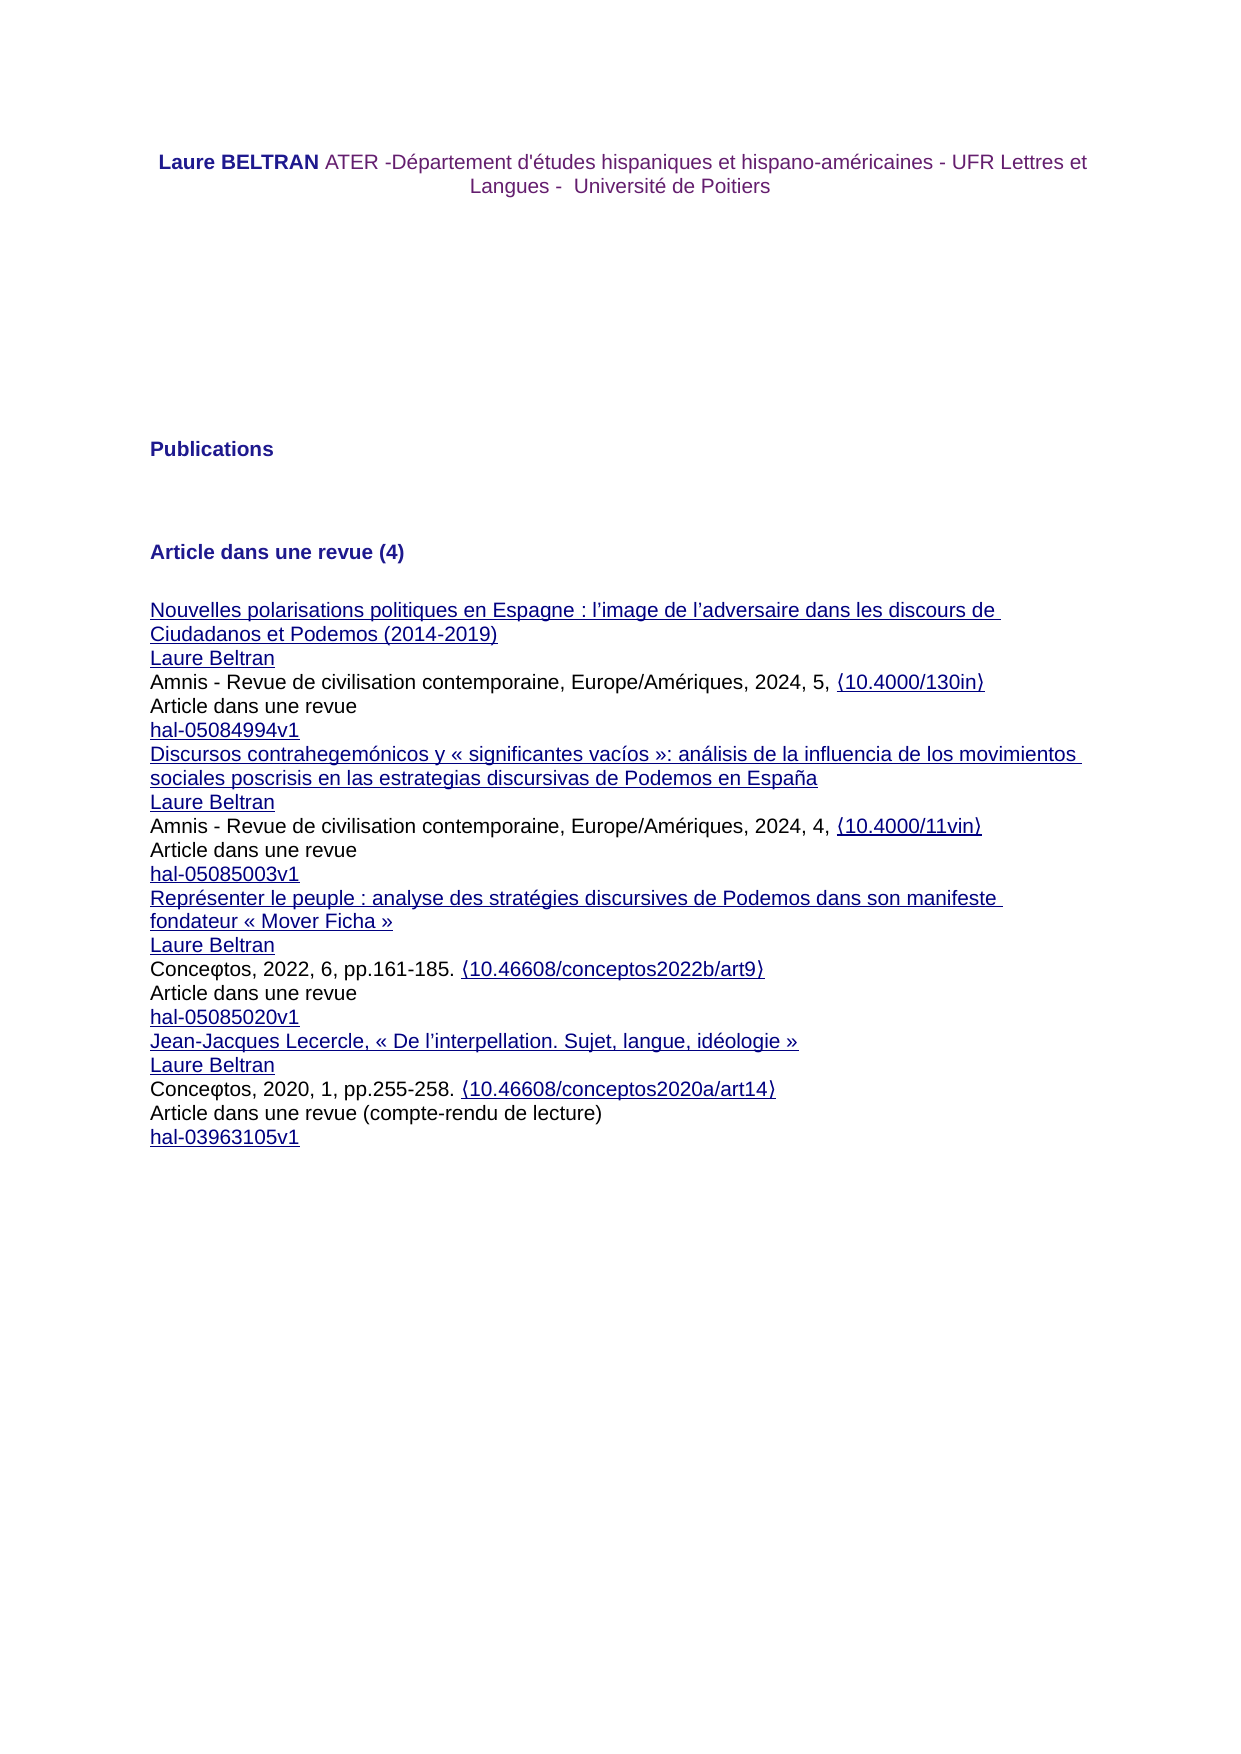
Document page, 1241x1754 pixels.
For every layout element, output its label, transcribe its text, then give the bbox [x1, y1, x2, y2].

table_cell Représenter le peuple : analyse des stratégies discursives de Podemos dans son manifeste fondateur « Mover Ficha » Laure Beltran Conceφtos, 2022, 6, pp.161-185. ⟨10.46608/conceptos2022b/art9⟩ Article dans une revue hal-05085020v1 [150, 885, 1090, 1029]
table_cell Jean-Jacques Lecercle, « De l’interpellation. Sujet, langue, idéologie » Laure Beltran Conceφtos, 2020, 1, pp.255-258. ⟨10.46608/conceptos2020a/art14⟩ Article dans une revue (compte-rendu de lecture) hal-03963105v1 [150, 1029, 1090, 1149]
table_cell Discursos contrahegemónicos y « significantes vacíos »: análisis de la influencia de los movimientos sociales poscrisis en las estrategias discursivas de Podemos en España Laure Beltran Amnis - Revue de civilisation contemporaine, Europe/Amériques, 2024, 4, ⟨10.4000/11vin⟩ Article dans une revue hal-05085003v1 [150, 742, 1090, 885]
table_header Nouvelles polarisations politiques en Espagne : l’image de l’adversaire dans les discours de Ciudadanos et Podemos (2014‑2019) Laure Beltran Amnis - Revue de civilisation contemporaine, Europe/Amériques, 2024, 5, ⟨10.4000/130in⟩ Article dans une revue hal-05084994v1 [150, 598, 1090, 742]
subtitle Article dans une revue (4) [150, 539, 1090, 563]
subtitle Publications [150, 436, 1090, 460]
subtitle Laure BELTRAN ATER -Département d'études hispaniques et hispano-américaines - UFR Lettres et Langues - Université de Poitiers [150, 150, 1090, 198]
